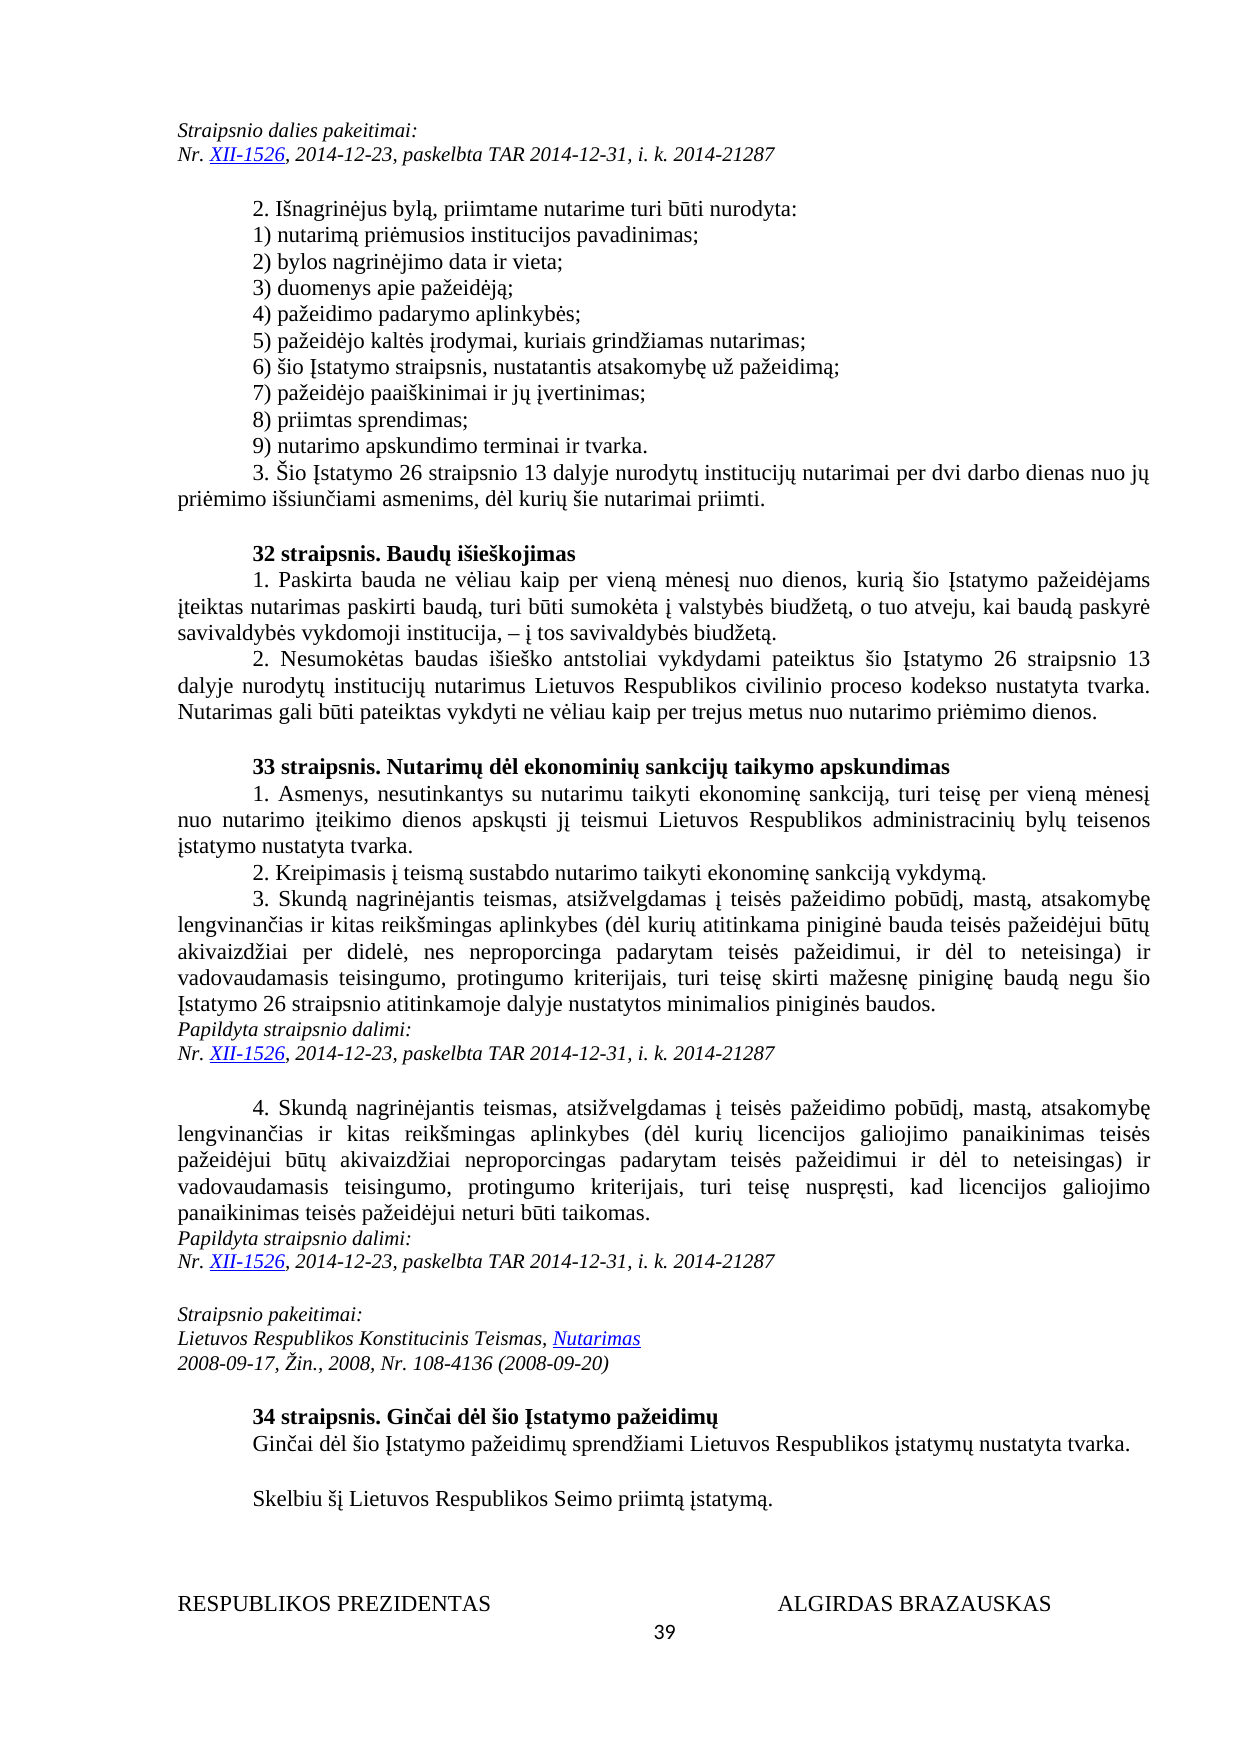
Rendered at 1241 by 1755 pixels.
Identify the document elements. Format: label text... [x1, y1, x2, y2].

text 6) šio Įstatymo straipsnis, nustatantis atsakomybę už pažeidimą; [177, 353, 1152, 379]
text 9) nutarimo apskundimo terminai ir tvarka. [177, 432, 1152, 458]
text 3) duomenys apie pažeidėją; [177, 274, 1152, 300]
text 32 straipsnis. Baudų išieškojimas [177, 540, 1152, 566]
text 2. Kreipimasis į teismą sustabdo nutarimo taikyti ekonominę sankciją vykdymą. [177, 859, 1152, 885]
text Skelbiu šį Lietuvos Respublikos Seimo priimtą įstatymą. [177, 1485, 1152, 1511]
text RESPUBLIKOS PREZIDENTAS ALGIRDAS BRAZAUSKAS [177, 1590, 1152, 1616]
text Nr. XII-1526, 2014-12-23, paskelbta TAR 2014-12-31, i. k. 2014-21287 [177, 142, 1152, 166]
text 2. Išnagrinėjus bylą, priimtame nutarime turi būti nurodyta: [177, 195, 1152, 221]
text 2) bylos nagrinėjimo data ir vieta; [177, 248, 1152, 274]
text 1. Asmenys, nesutinkantys su nutarimu taikyti ekonominę sankciją, turi teisę per vieną mėnesį nuo nutarimo įteikimo dienos apskųsti jį teismui Lietuvos Respublikos administracinių bylų teisenos įstatymo nustatyta tvarka. [177, 779, 1152, 859]
text 4. Skundą nagrinėjantis teismas, atsižvelgdamas į teisės pažeidimo pobūdį, mastą, atsakomybę lengvinančias ir kitas reikšmingas aplinkybes (dėl kurių licencijos galiojimo panaikinimas teisės pažeidėjui būtų akivaizdžiai neproporcingas padarytam teisės pažeidimui ir dėl to neteisingas) ir vadovaudamasis teisingumo, protingumo kriterijais, turi teisę nuspręsti, kad licencijos galiojimo panaikinimas teisės pažeidėjui neturi būti taikomas. [177, 1094, 1152, 1225]
text 8) priimtas sprendimas; [177, 406, 1152, 432]
text 7) pažeidėjo paaiškinimai ir jų įvertinimas; [177, 379, 1152, 406]
text Ginčai dėl šio Įstatymo pažeidimų sprendžiami Lietuvos Respublikos įstatymų nustatyta tvarka. [177, 1429, 1152, 1456]
text 33 straipsnis. Nutarimų dėl ekonominių sankcijų taikymo apskundimas [177, 753, 1152, 779]
text Straipsnio pakeitimai: [177, 1302, 1152, 1326]
text 1. Paskirta bauda ne vėliau kaip per vieną mėnesį nuo dienos, kurią šio Įstatymo pažeidėjams įteiktas nutarimas paskirti baudą, turi būti sumokėta į valstybės biudžetą, o tuo atveju, kai baudą paskyrė savivaldybės vykdomoji institucija, – į tos savivaldybės biudžetą. [177, 566, 1152, 645]
text 1) nutarimą priėmusios institucijos pavadinimas; [177, 221, 1152, 248]
text Papildyta straipsnio dalimi: [177, 1225, 1152, 1249]
text 34 straipsnis. Ginčai dėl šio Įstatymo pažeidimų [177, 1403, 1152, 1429]
text 5) pažeidėjo kaltės įrodymai, kuriais grindžiamas nutarimas; [177, 327, 1152, 353]
text Straipsnio dalies pakeitimai: [177, 118, 1152, 142]
text 2008-09-17, Žin., 2008, Nr. 108-4136 (2008-09-20) [177, 1350, 1152, 1374]
text Lietuvos Respublikos Konstitucinis Teismas, Nutarimas [177, 1326, 1152, 1350]
text 3. Skundą nagrinėjantis teismas, atsižvelgdamas į teisės pažeidimo pobūdį, mastą, atsakomybę lengvinančias ir kitas reikšmingas aplinkybes (dėl kurių atitinkama piniginė bauda teisės pažeidėjui būtų akivaizdžiai per didelė, nes neproporcinga padarytam teisės pažeidimui, ir dėl to neteisinga) ir vadovaudamasis teisingumo, protingumo kriterijais, turi teisę skirti mažesnę piniginę baudą negu šio Įstatymo 26 straipsnio atitinkamoje dalyje nustatytos minimalios piniginės baudos. [177, 885, 1152, 1017]
text 2. Nesumokėtas baudas išieško antstoliai vykdydami pateiktus šio Įstatymo 26 straipsnio 13 dalyje nurodytų institucijų nutarimus Lietuvos Respublikos civilinio proceso kodekso nustatyta tvarka. Nutarimas gali būti pateiktas vykdyti ne vėliau kaip per trejus metus nuo nutarimo priėmimo dienos. [177, 645, 1152, 724]
text Nr. XII-1526, 2014-12-23, paskelbta TAR 2014-12-31, i. k. 2014-21287 [177, 1249, 1152, 1273]
text Papildyta straipsnio dalimi: [177, 1017, 1152, 1041]
text 4) pažeidimo padarymo aplinkybės; [177, 300, 1152, 327]
text 3. Šio Įstatymo 26 straipsnio 13 dalyje nurodytų institucijų nutarimai per dvi darbo dienas nuo jų priėmimo išsiunčiami asmenims, dėl kurių šie nutarimai priimti. [177, 458, 1152, 511]
text Nr. XII-1526, 2014-12-23, paskelbta TAR 2014-12-31, i. k. 2014-21287 [177, 1041, 1152, 1065]
